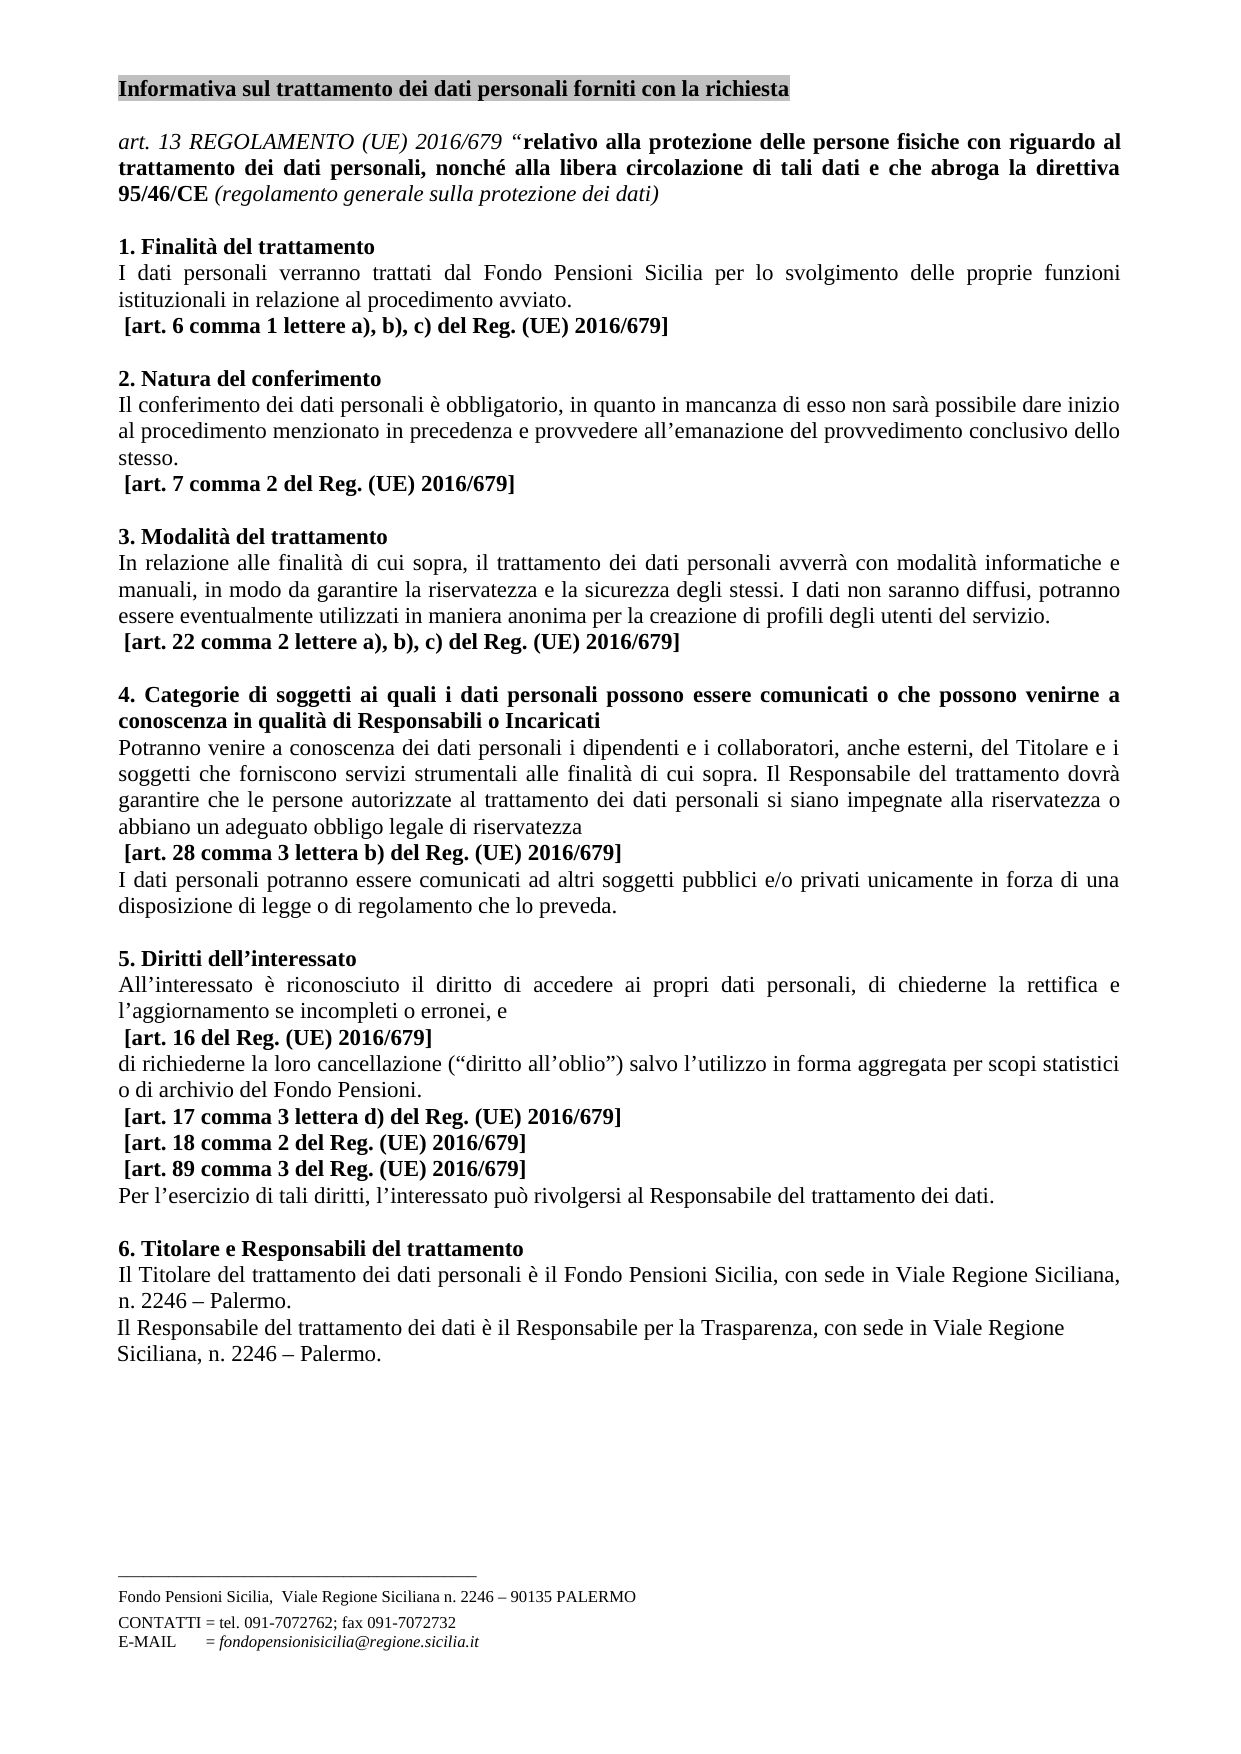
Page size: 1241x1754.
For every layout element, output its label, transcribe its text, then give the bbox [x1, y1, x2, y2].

text 5. Diritti dell’interessato [118, 945, 1122, 971]
text 2. Natura del conferimento [118, 365, 1122, 391]
text art. 13 REGOLAMENTO (UE) 2016/679 “relativo alla protezione delle persone fisiche con riguardo al trattamento dei dati personali, nonché alla libera circolazione di tali dati e che abroga la direttiva 95/46/CE (regolamento generale sulla protezione dei dati) [118, 128, 1122, 207]
text 1. Finalità del trattamento [118, 233, 1122, 259]
text 3. Modalità del trattamento [118, 523, 1122, 549]
text 6. Titolare e Responsabili del trattamento [118, 1234, 1122, 1261]
text [art. 89 comma 3 del Reg. (UE) 2016/679] [118, 1156, 1122, 1182]
text di richiederne la loro cancellazione (“diritto all’oblio”) salvo l’utilizzo in forma aggregata per scopi statistici o di archivio del Fondo Pensioni. [118, 1050, 1122, 1103]
text Per l’esercizio di tali diritti, l’interessato può rivolgersi al Responsabile del trattamento dei dati. [118, 1182, 1122, 1208]
text [art. 6 comma 1 lettere a), b), c) del Reg. (UE) 2016/679] [118, 312, 1122, 338]
text All’interessato è riconosciuto il diritto di accedere ai propri dati personali, di chiederne la rettifica e l’aggiornamento se incompleti o erronei, e [118, 971, 1122, 1024]
text [art. 28 comma 3 lettera b) del Reg. (UE) 2016/679] [118, 839, 1122, 866]
text Il Responsabile del trattamento dei dati è il Responsabile per la Trasparenza, con sede in Viale Regione Siciliana, n. 2246 – Palermo. [117, 1314, 1122, 1366]
text [art. 18 comma 2 del Reg. (UE) 2016/679] [118, 1129, 1122, 1156]
text In relazione alle finalità di cui sopra, il trattamento dei dati personali avverrà con modalità informatiche e manuali, in modo da garantire la riservatezza e la sicurezza degli stessi. I dati non saranno diffusi, potranno essere eventualmente utilizzati in maniera anonima per la creazione di profili degli utenti del servizio. [118, 549, 1122, 628]
text Informativa sul trattamento dei dati personali forniti con la richiesta [118, 75, 1122, 101]
text I dati personali verranno trattati dal Fondo Pensioni Sicilia per lo svolgimento delle proprie funzioni istituzionali in relazione al procedimento avviato. [118, 259, 1122, 312]
text [art. 17 comma 3 lettera d) del Reg. (UE) 2016/679] [118, 1103, 1122, 1129]
text [art. 22 comma 2 lettere a), b), c) del Reg. (UE) 2016/679] [118, 628, 1122, 655]
text Il Titolare del trattamento dei dati personali è il Fondo Pensioni Sicilia, con sede in Viale Regione Siciliana, n. 2246 – Palermo. [118, 1261, 1122, 1314]
text Il conferimento dei dati personali è obbligatorio, in quanto in mancanza di esso non sarà possibile dare inizio al procedimento menzionato in precedenza e provvedere all’emanazione del provvedimento conclusivo dello stesso. [118, 391, 1122, 470]
text 4. Categorie di soggetti ai quali i dati personali possono essere comunicati o che possono venirne a conoscenza in qualità di Responsabili o Incaricati [118, 681, 1122, 734]
text [art. 16 del Reg. (UE) 2016/679] [118, 1024, 1122, 1050]
text Potranno venire a conoscenza dei dati personali i dipendenti e i collaboratori, anche esterni, del Titolare e i soggetti che forniscono servizi strumentali alle finalità di cui sopra. Il Responsabile del trattamento dovrà garantire che le persone autorizzate al trattamento dei dati personali si siano impegnate alla riservatezza o abbiano un adeguato obbligo legale di riservatezza [118, 734, 1122, 839]
text [art. 7 comma 2 del Reg. (UE) 2016/679] [118, 470, 1122, 497]
text I dati personali potranno essere comunicati ad altri soggetti pubblici e/o privati unicamente in forza di una disposizione di legge o di regolamento che lo preveda. [118, 866, 1122, 918]
